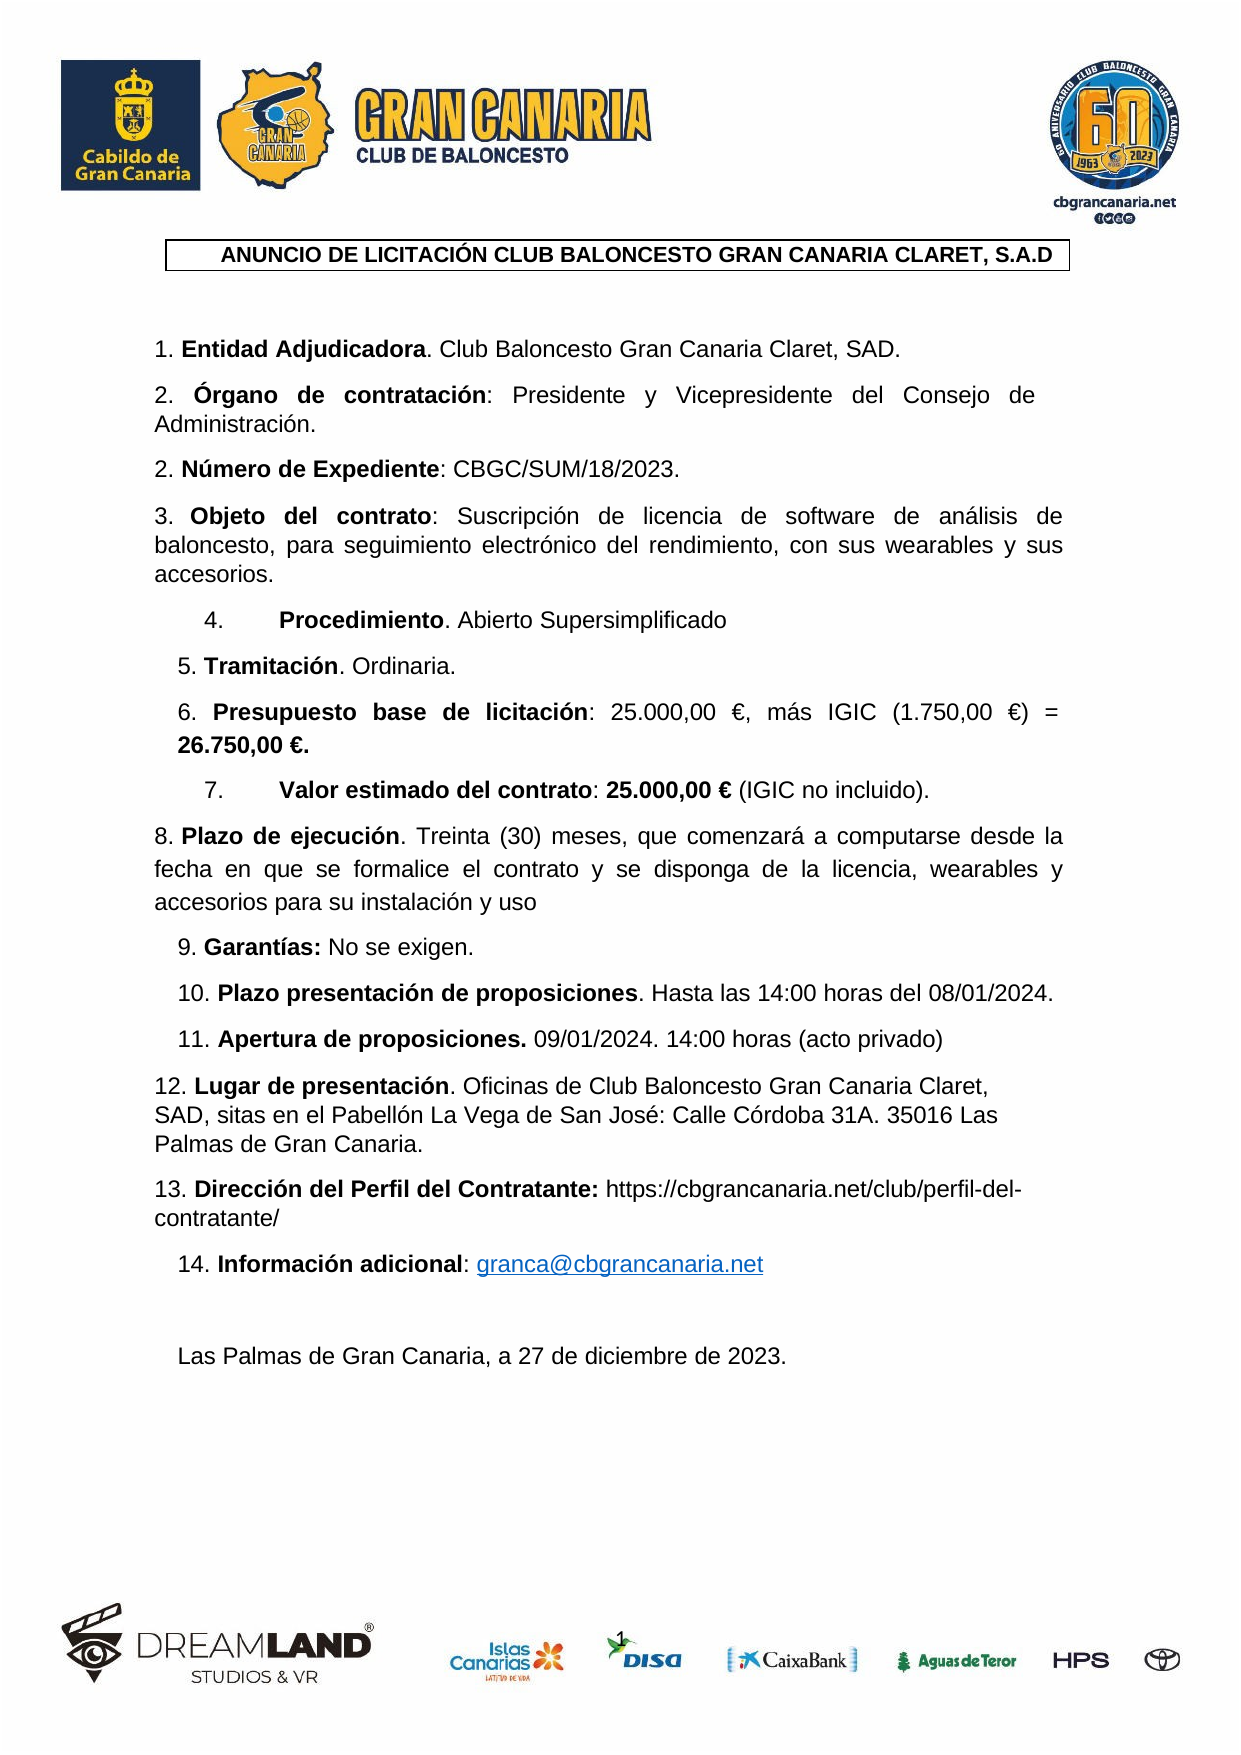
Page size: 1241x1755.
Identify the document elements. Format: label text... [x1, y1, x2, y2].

text ANUNCIO DE LICITACIÓN CLUB BALONCESTO GRAN CANARIA CLARET, S.A.D [220, 242, 1069, 267]
